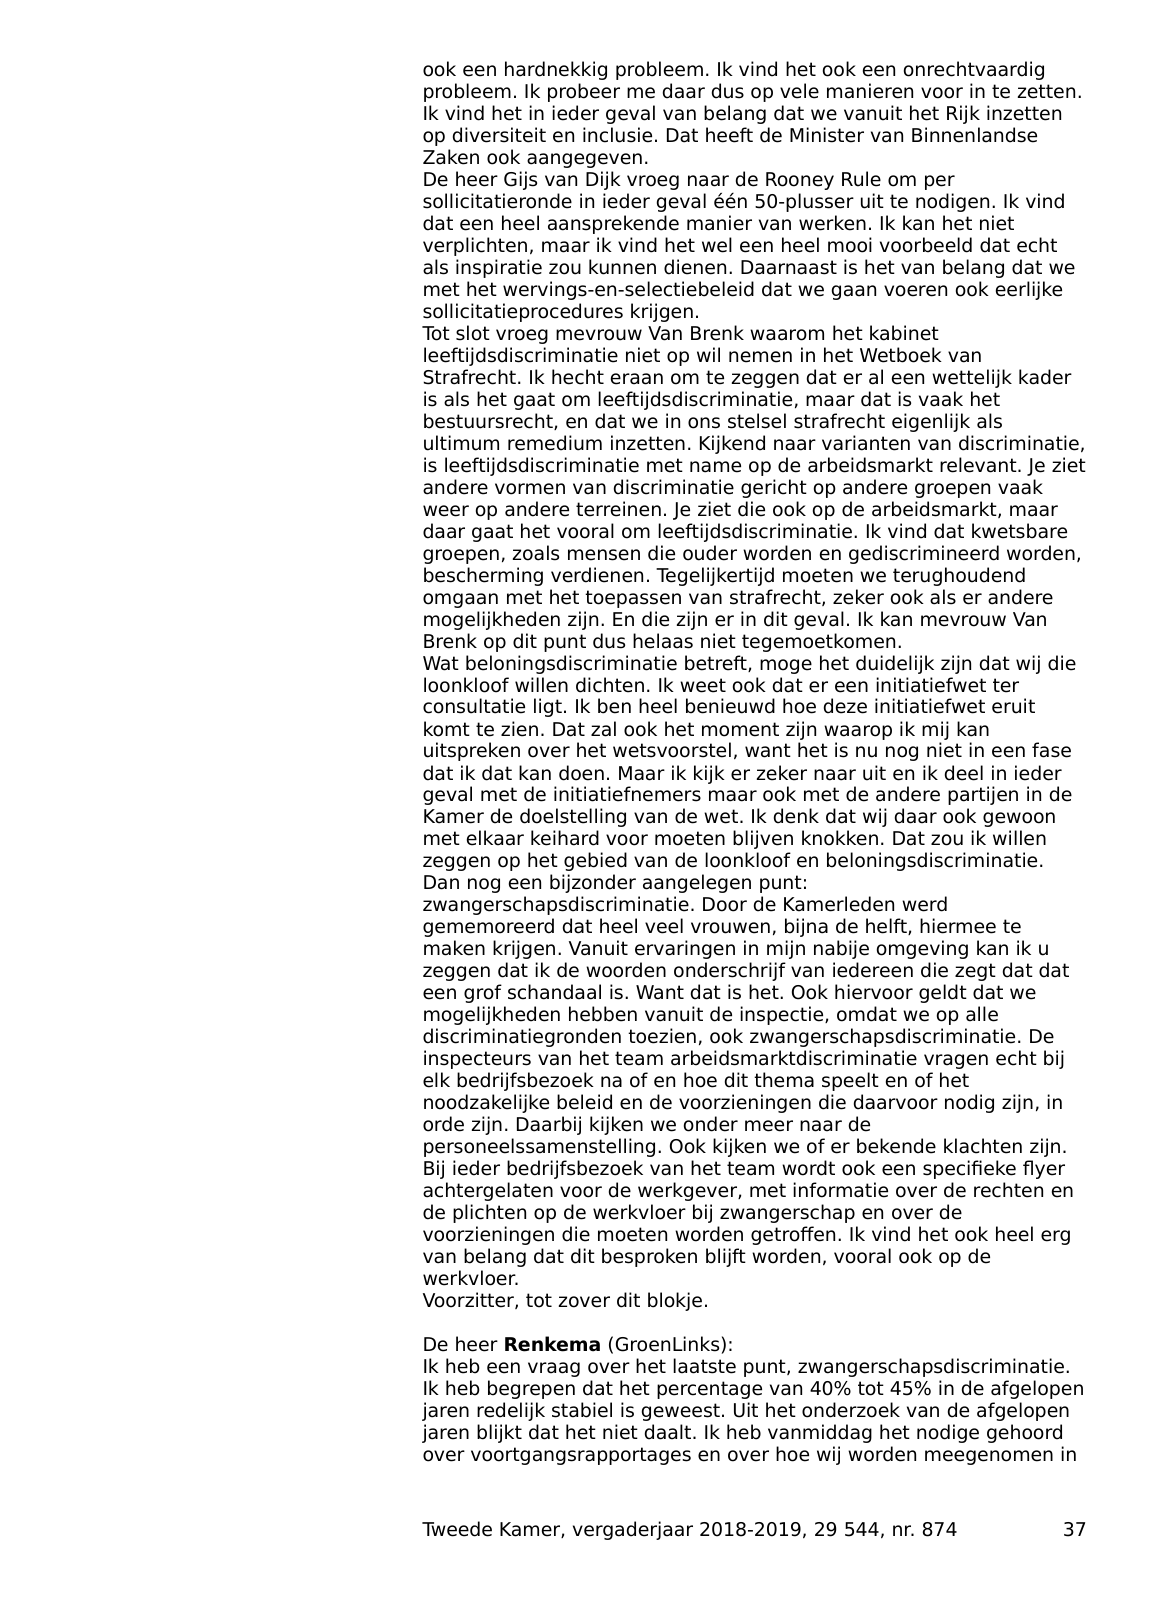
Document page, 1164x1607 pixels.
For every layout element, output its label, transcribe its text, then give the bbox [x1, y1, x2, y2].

text Ik heb een vraag over het laatste punt, zwangerschapsdiscriminatie. Ik heb begrepen dat het percentage van 40% tot 45% in de afgelopen jaren redelijk stabiel is geweest. Uit het onderzoek van de afgelopen jaren blijkt dat het niet daalt. Ik heb vanmiddag het nodige gehoord over voortgangsrapportages en over hoe wij worden meegenomen in [422, 1356, 1087, 1466]
text ook een hardnekkig probleem. Ik vind het ook een onrechtvaardig probleem. Ik probeer me daar dus op vele manieren voor in te zetten. Ik vind het in ieder geval van belang dat we vanuit het Rijk inzetten op diversiteit en inclusie. Dat heeft de Minister van Binnenlandse Zaken ook aangegeven. [422, 59, 1087, 169]
text De heer Gijs van Dijk vroeg naar de Rooney Rule om per sollicitatieronde in ieder geval één 50-plusser uit te nodigen. Ik vind dat een heel aansprekende manier van werken. Ik kan het niet verplichten, maar ik vind het wel een heel mooi voorbeeld dat echt als inspiratie zou kunnen dienen. Daarnaast is het van belang dat we met het wervings-en-selectiebeleid dat we gaan voeren ook eerlijke sollicitatieprocedures krijgen. [422, 169, 1087, 323]
text Wat beloningsdiscriminatie betreft, moge het duidelijk zijn dat wij die loonkloof willen dichten. Ik weet ook dat er een initiatiefwet ter consultatie ligt. Ik ben heel benieuwd hoe deze initiatiefwet eruit komt te zien. Dat zal ook het moment zijn waarop ik mij kan uitspreken over het wetsvoorstel, want het is nu nog niet in een fase dat ik dat kan doen. Maar ik kijk er zeker naar uit en ik deel in ieder geval met de initiatiefnemers maar ook met de andere partijen in de Kamer de doelstelling van de wet. Ik denk dat wij daar ook gewoon met elkaar keihard voor moeten blijven knokken. Dat zou ik willen zeggen op het gebied van de loonkloof en beloningsdiscriminatie. [422, 652, 1087, 872]
text De heer Renkema (GroenLinks): [422, 1334, 1087, 1356]
text Voorzitter, tot zover dit blokje. [422, 1290, 1087, 1312]
text Tot slot vroeg mevrouw Van Brenk waarom het kabinet leeftijdsdiscriminatie niet op wil nemen in het Wetboek van Strafrecht. Ik hecht eraan om te zeggen dat er al een wettelijk kader is als het gaat om leeftijdsdiscriminatie, maar dat is vaak het bestuursrecht, en dat we in ons stelsel strafrecht eigenlijk als ultimum remedium inzetten. Kijkend naar varianten van discriminatie, is leeftijdsdiscriminatie met name op de arbeidsmarkt relevant. Je ziet andere vormen van discriminatie gericht op andere groepen vaak weer op andere terreinen. Je ziet die ook op de arbeidsmarkt, maar daar gaat het vooral om leeftijdsdiscriminatie. Ik vind dat kwetsbare groepen, zoals mensen die ouder worden en gediscrimineerd worden, bescherming verdienen. Tegelijkertijd moeten we terughoudend omgaan met het toepassen van strafrecht, zeker ook als er andere mogelijkheden zijn. En die zijn er in dit geval. Ik kan mevrouw Van Brenk op dit punt dus helaas niet tegemoetkomen. [422, 323, 1087, 652]
text Dan nog een bijzonder aangelegen punt: zwangerschapsdiscriminatie. Door de Kamerleden werd gememoreerd dat heel veel vrouwen, bijna de helft, hiermee te maken krijgen. Vanuit ervaringen in mijn nabije omgeving kan ik u zeggen dat ik de woorden onderschrijf van iedereen die zegt dat dat een grof schandaal is. Want dat is het. Ook hiervoor geldt dat we mogelijkheden hebben vanuit de inspectie, omdat we op alle discriminatiegronden toezien, ook zwangerschapsdiscriminatie. De inspecteurs van het team arbeidsmarktdiscriminatie vragen echt bij elk bedrijfsbezoek na of en hoe dit thema speelt en of het noodzakelijke beleid en de voorzieningen die daarvoor nodig zijn, in orde zijn. Daarbij kijken we onder meer naar de personeelssamenstelling. Ook kijken we of er bekende klachten zijn. Bij ieder bedrijfsbezoek van het team wordt ook een specifieke flyer achtergelaten voor de werkgever, met informatie over de rechten en de plichten op de werkvloer bij zwangerschap en over de voorzieningen die moeten worden getroffen. Ik vind het ook heel erg van belang dat dit besproken blijft worden, vooral ook op de werkvloer. [422, 872, 1087, 1290]
